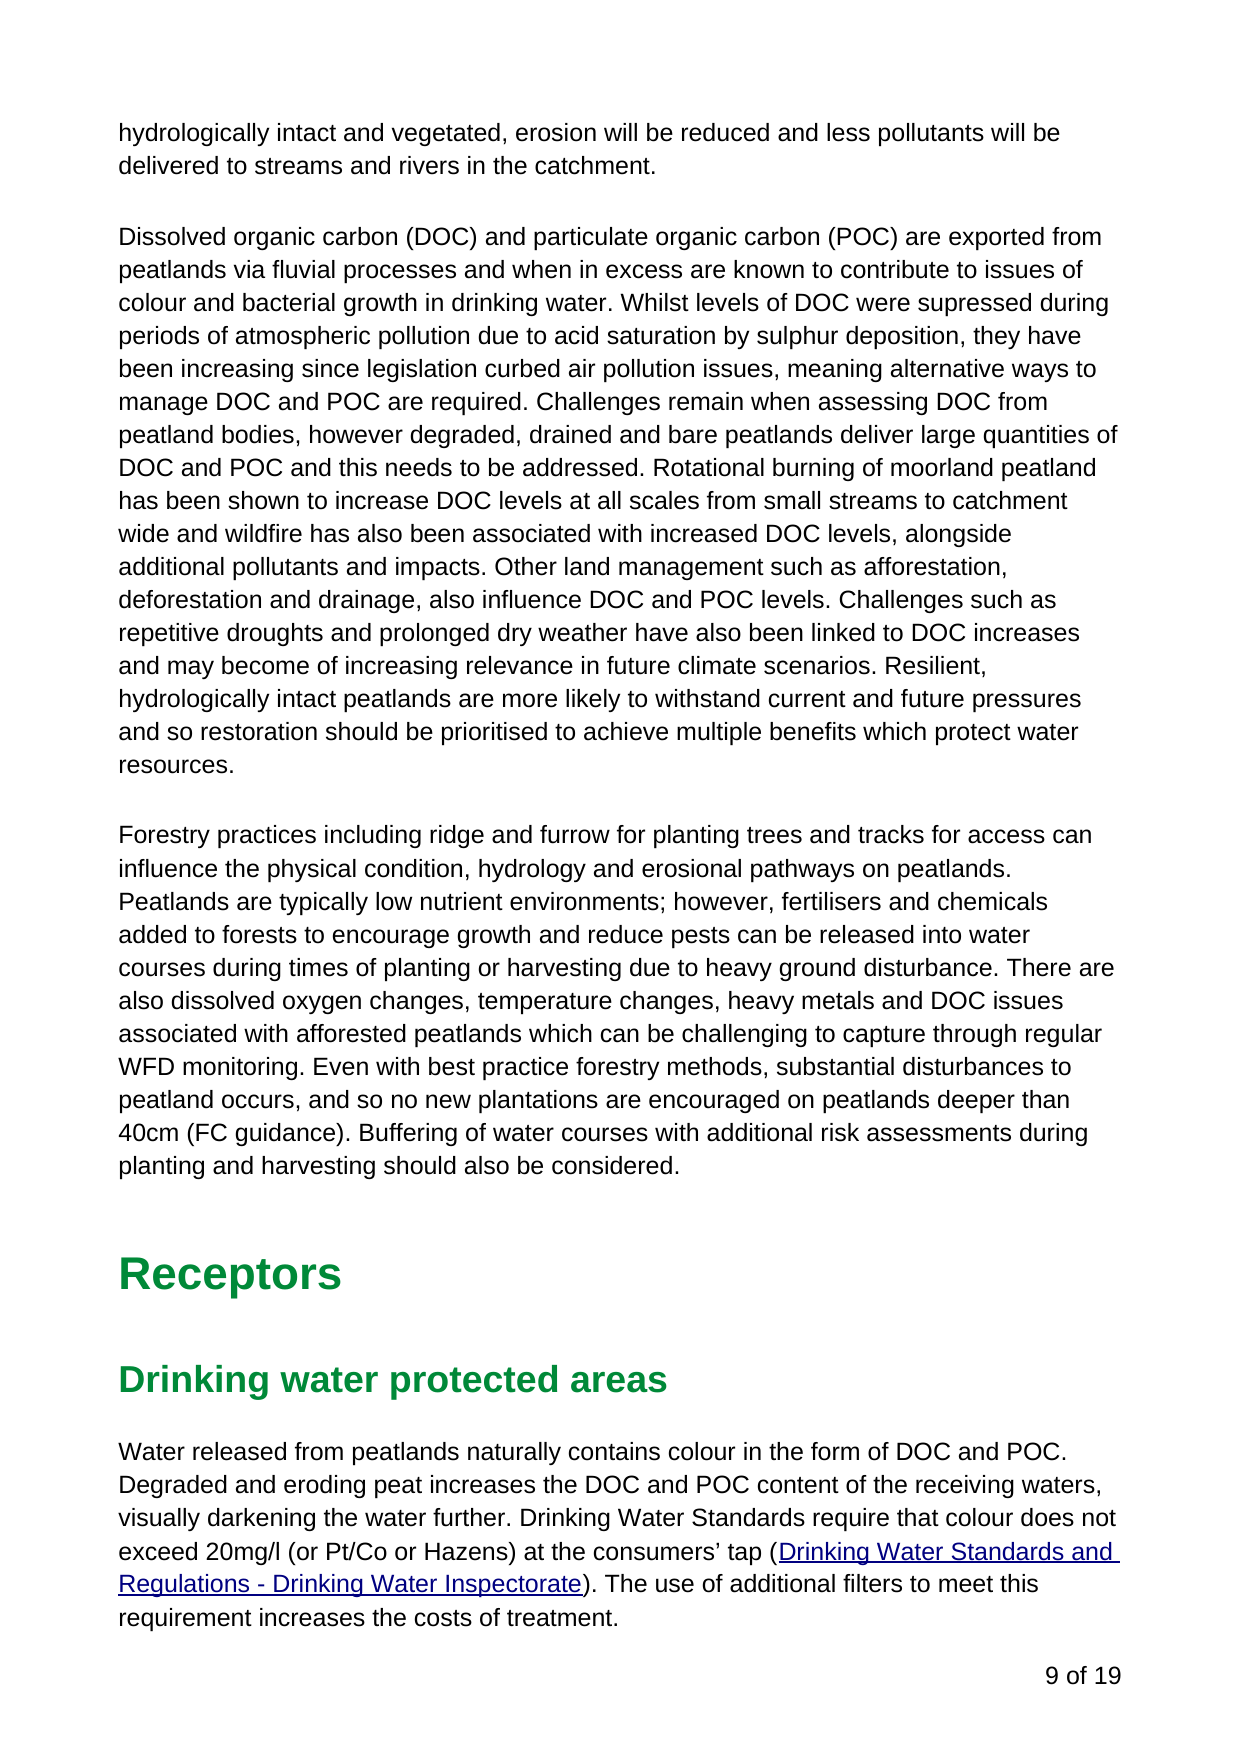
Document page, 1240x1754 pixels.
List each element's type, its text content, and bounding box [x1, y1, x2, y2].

text Forestry practices including ridge and furrow for planting trees and tracks for access can influence the physical condition, hydrology and erosional pathways on peatlands. Peatlands are typically low nutrient environments; however, fertilisers and chemicals added to forests to encourage growth and reduce pests can be released into water courses during times of planting or harvesting due to heavy ground disturbance. There are also dissolved oxygen changes, temperature changes, heavy metals and DOC issues associated with afforested peatlands which can be challenging to capture through regular WFD monitoring. Even with best practice forestry methods, substantial disturbances to peatland occurs, and so no new plantations are encouraged on peatlands deeper than 40cm (FC guidance). Buffering of water courses with additional risk assessments during planting and harvesting should also be considered. [118, 821, 1121, 1179]
text hydrologically intact and vegetated, erosion will be reduced and less pollutants will be delivered to streams and rivers in the catchment. [118, 118, 1121, 180]
text Dissolved organic carbon (DOC) and particulate organic carbon (POC) are exported from peatlands via fluvial processes and when in excess are known to contribute to issues of colour and bacterial growth in drinking water. Whilst levels of DOC were supressed during periods of atmospheric pollution due to acid saturation by sulphur deposition, they have been increasing since legislation curbed air pollution issues, meaning alternative ways to manage DOC and POC are required. Challenges remain when assessing DOC from peatland bodies, however degraded, drained and bare peatlands deliver large quantities of DOC and POC and this needs to be addressed. Rotational burning of moorland peatland has been shown to increase DOC levels at all scales from small streams to catchment wide and wildfire has also been associated with increased DOC levels, alongside additional pollutants and impacts. Other land management such as afforestation, deforestation and drainage, also influence DOC and POC levels. Challenges such as repetitive droughts and prolonged dry weather have also been linked to DOC increases and may become of increasing relevance in future climate scenarios. Resilient, hydrologically intact peatlands are more likely to withstand current and future pressures and so restoration should be prioritised to achieve multiple benefits which protect water resources. [118, 222, 1121, 779]
text Water released from peatlands naturally contains colour in the form of DOC and POC. Degraded and eroding peat increases the DOC and POC content of the receiving waters, visually darkening the water further. Drinking Water Standards require that colour does not exceed 20mg/l (or Pt/Co or Hazens) at the consumers’ tap (Drinking Water Standards and Regulations - Drinking Water Inspectorate). The use of additional filters to meet this requirement increases the costs of treatment. [118, 1437, 1121, 1631]
subtitle Receptors [118, 1246, 1121, 1299]
subtitle Drinking water protected areas [118, 1357, 1121, 1400]
